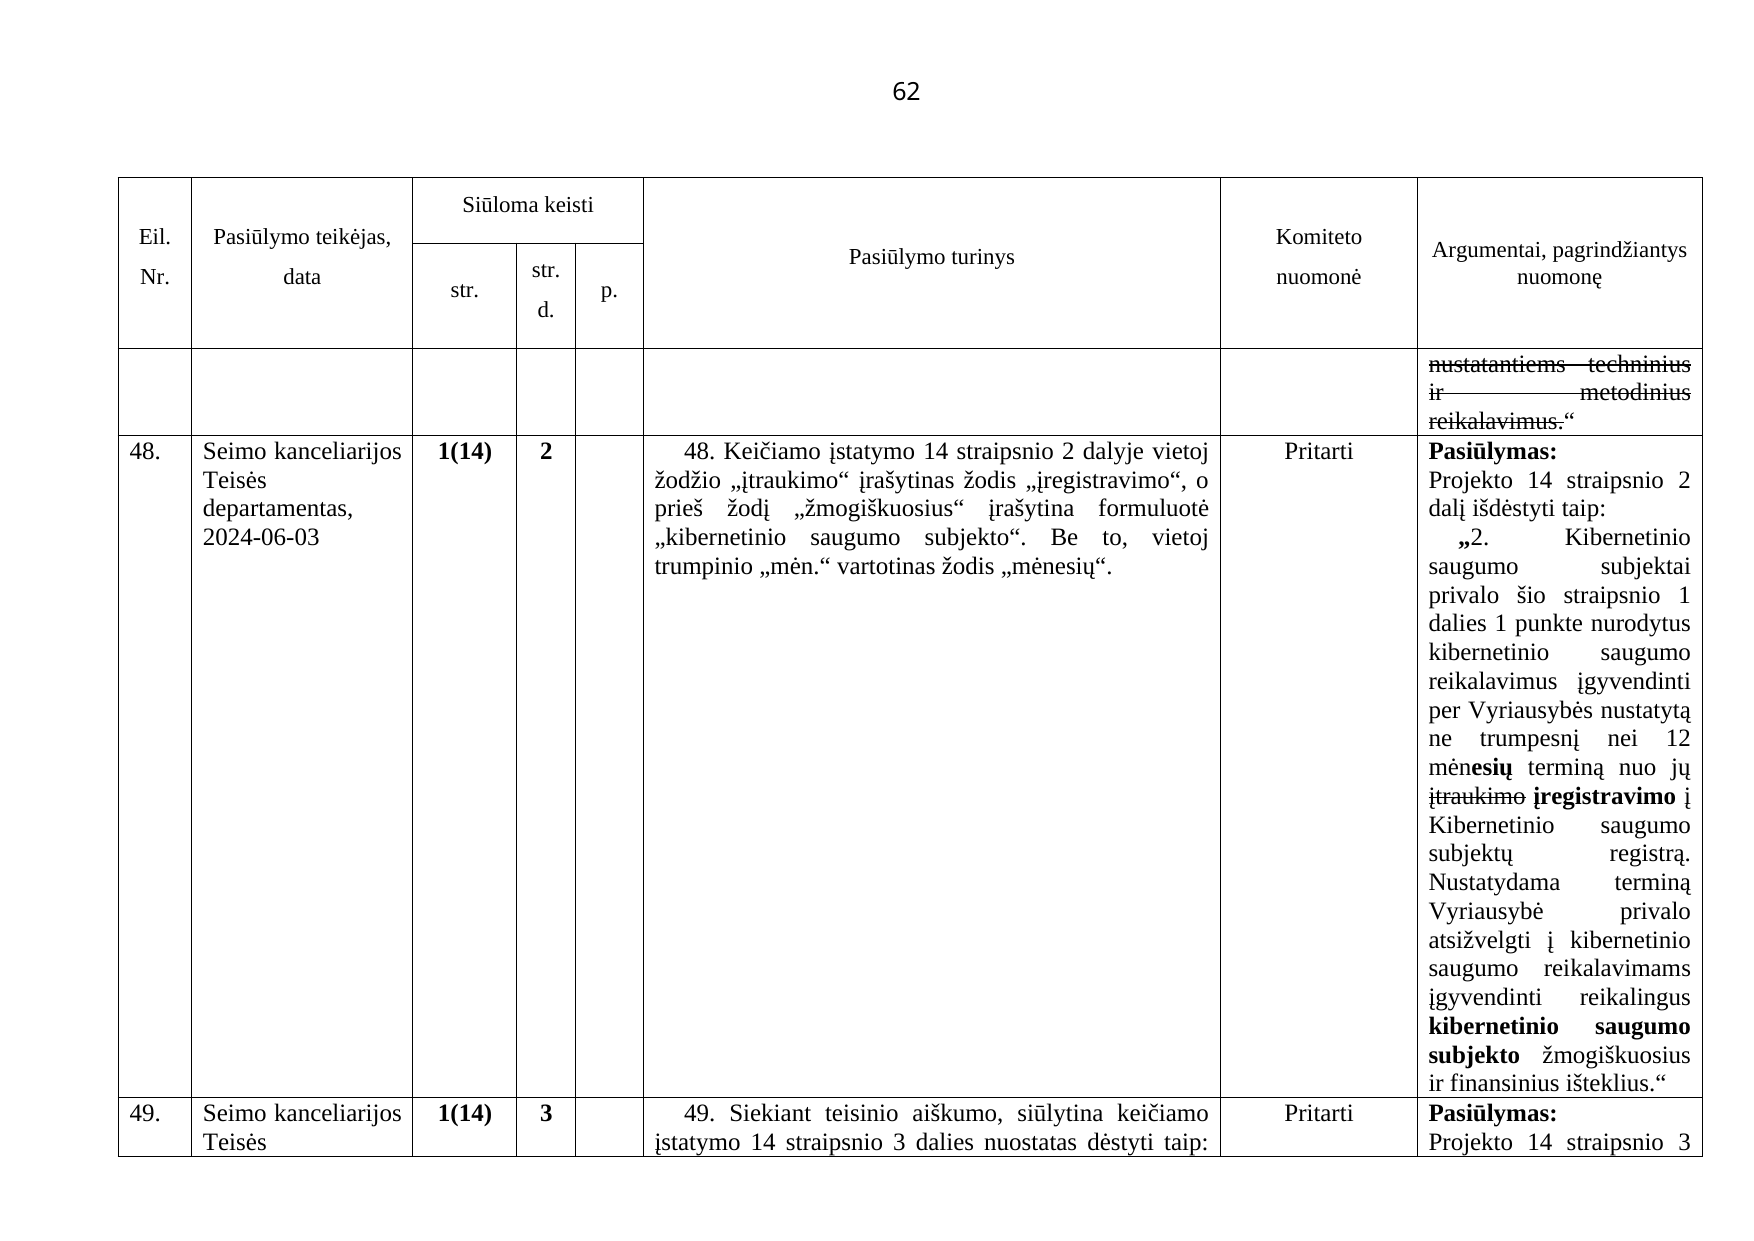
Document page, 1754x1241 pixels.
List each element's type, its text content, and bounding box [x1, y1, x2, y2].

table_header Argumentai, pagrindžiantys nuomonę [1418, 178, 1702, 348]
table_cell [1221, 349, 1417, 435]
table_cell 49. [119, 1098, 191, 1156]
table_cell str. [413, 244, 516, 348]
table_cell Pritarti [1221, 436, 1417, 1097]
table_cell Seimo kanceliarijos Teisės departamentas, 2024-06-03 [192, 436, 412, 1097]
table_cell Pasiūlymas: Projekto 14 straipsnio 2 dalį išdėstyti taip: „2. Kibernetinio saugumo subjektai privalo šio straipsnio 1 dalies 1 punkte nurodytus kibernetinio saugumo reikalavimus įgyvendinti per Vyriausybės nustatytą ne trumpesnį nei 12 mėnesių terminą nuo jų įtraukimo įregistravimo į Kibernetinio saugumo subjektų registrą. Nustatydama terminą Vyriausybė privalo atsižvelgti į kibernetinio saugumo reikalavimams įgyvendinti reikalingus kibernetinio saugumo subjekto žmogiškuosius ir finansinius išteklius.“ [1418, 436, 1702, 1097]
table_cell 48. [119, 436, 191, 1097]
table_cell [413, 349, 516, 435]
table_header Pasiūlymo teikėjas, data [192, 178, 412, 348]
table_header Komiteto nuomonė [1221, 178, 1417, 348]
table_header Pasiūlymo turinys [644, 178, 1220, 348]
table_cell [192, 349, 412, 435]
table_cell [119, 349, 191, 435]
table_header Siūloma keisti [413, 178, 643, 243]
table_cell p. [576, 244, 643, 348]
table_cell Pritarti [1221, 1098, 1417, 1156]
table_cell [576, 436, 643, 1097]
table_cell Pasiūlymas: Projekto 14 straipsnio 3 dalį išdėstyti taip: „3. Kibernetinio saugumo subjektai privalo Nacionaliniam kibernetinio saugumo centrui Kibernetinio saugumo informacinės sistemos nuostatuose nustatyta tvarka pateikti šiuose nuostatuose nurodytus duomenis apie kibernetinio saugumo rizikos valdymo priemonių įgyvendinimą. Kibernetinio saugumo subjektai privalo Nacionaliniam kibernetinio saugumo centrui pateikti duomenis apie kibernetinio saugumo rizikos valdymo priemonių įgyvendinimą. Kibernetinio saugumo informacinio tinklo nuostatuose nurodyti duomenys apie kibernetinio saugumo rizikos valdymo priemonių įgyvendinimą teikiami šiuose nuostatuose nustatyta tvarka“ [1418, 1098, 1702, 1156]
table_cell 1(14) [413, 436, 516, 1097]
table_cell 2 [517, 436, 575, 1097]
table_cell [576, 349, 643, 435]
table_cell 48. Keičiamo įstatymo 14 straipsnio 2 dalyje vietoj žodžio „įtraukimo“ įrašytinas žodis „įregistravimo“, o prieš žodį „žmogiškuosius“ įrašytina formuluotė „kibernetinio saugumo subjekto“. Be to, vietoj trumpinio „mėn.“ vartotinas žodis „mėnesių“. [644, 436, 1220, 1097]
table_cell [576, 1098, 643, 1156]
table_cell str. d. [517, 244, 575, 348]
table_cell 1(14) [413, 1098, 516, 1156]
table_cell [517, 349, 575, 435]
table_cell 3 [517, 1098, 575, 1156]
table_cell 49. Siekiant teisinio aiškumo, siūlytina keičiamo įstatymo 14 straipsnio 3 dalies nuostatas dėstyti taip: [644, 1098, 1220, 1156]
table_cell nustatantiems techninius ir metodinius reikalavimus.“ [1418, 349, 1702, 435]
table_header Eil. Nr. [119, 178, 191, 348]
table_cell [644, 349, 1220, 435]
table_cell Seimo kanceliarijos Teisės [192, 1098, 412, 1156]
